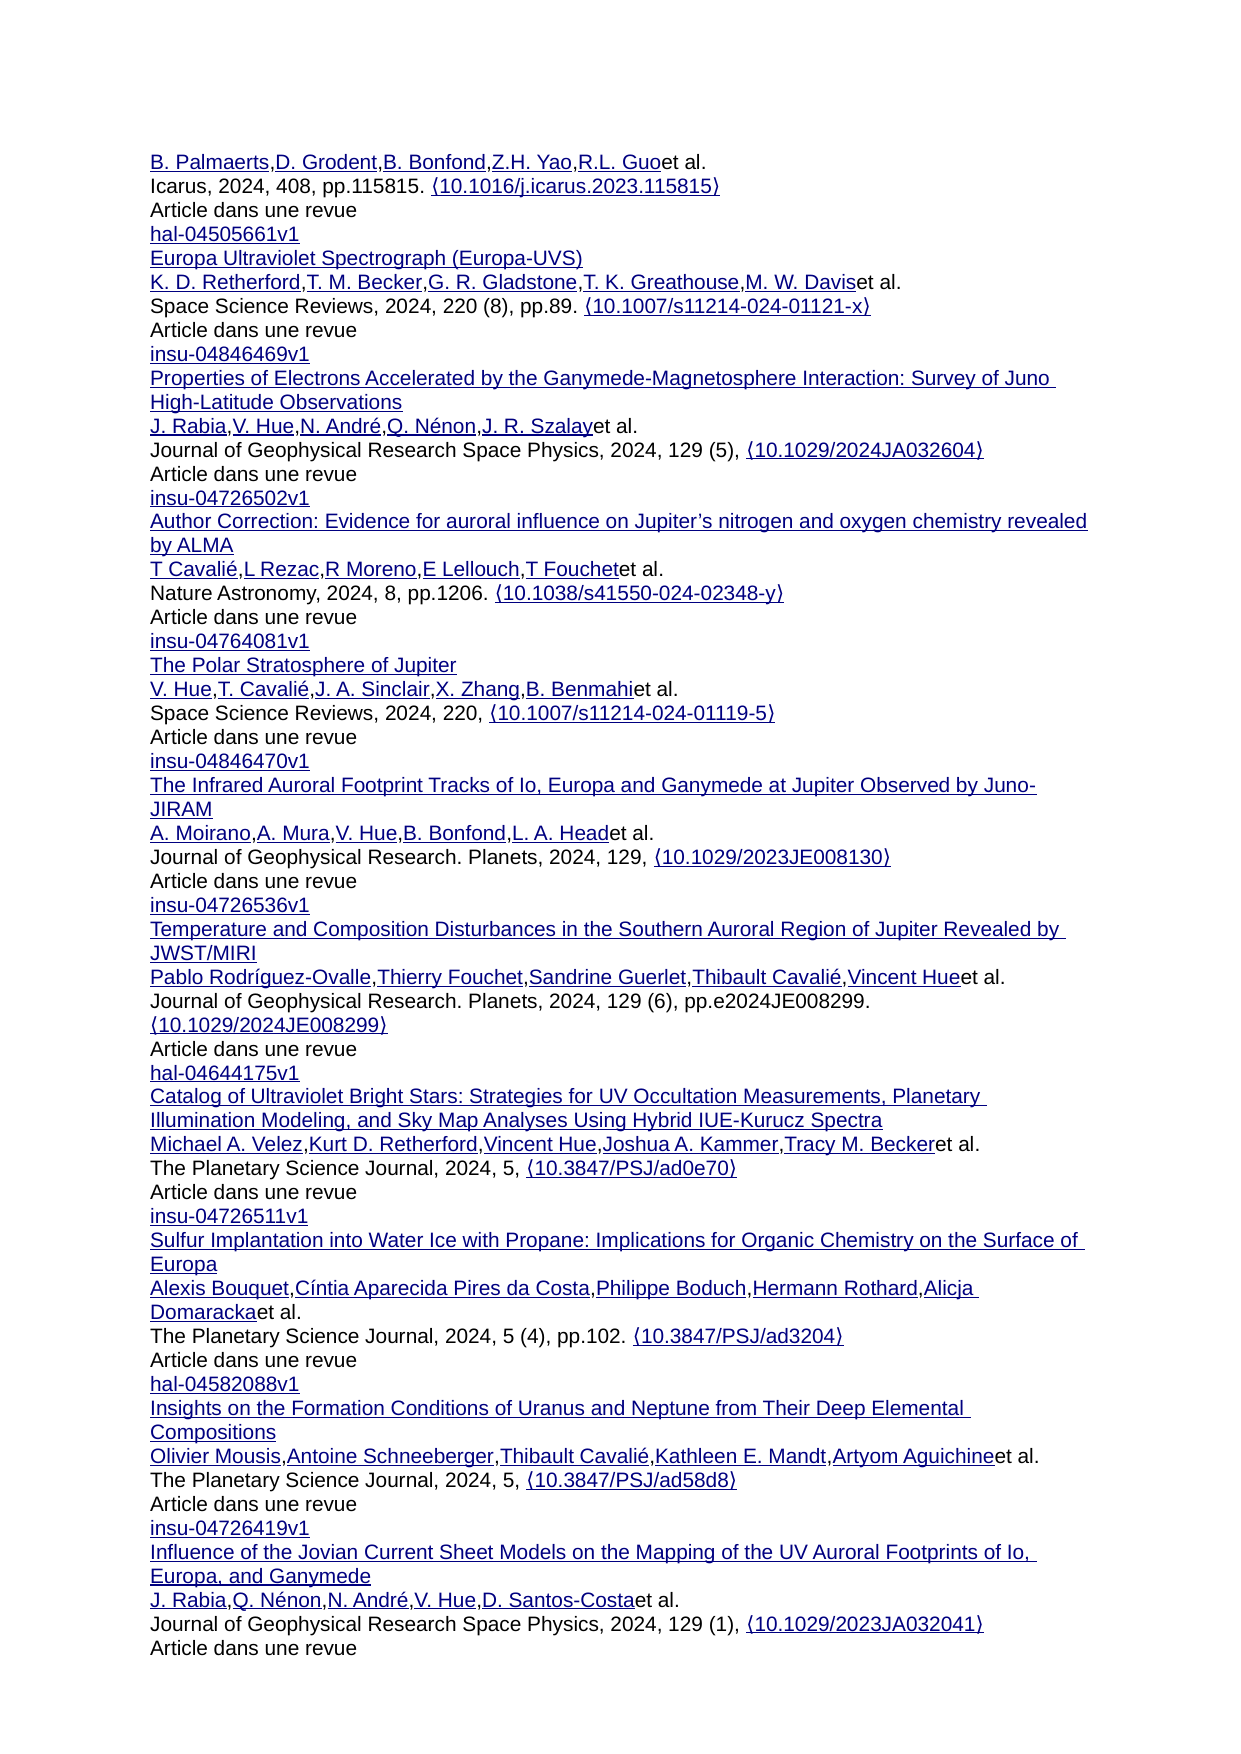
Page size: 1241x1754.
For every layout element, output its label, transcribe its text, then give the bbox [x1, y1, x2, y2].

table_cell B. Palmaerts,D. Grodent,B. Bonfond,Z.H. Yao,R.L. Guoet al. Icarus, 2024, 408, pp.115815. ⟨10.1016/j.icarus.2023.115815⟩ Article dans une revue hal-04505661v1 [150, 150, 1090, 246]
table_cell Sulfur Implantation into Water Ice with Propane: Implications for Organic Chemistry on the Surface of Europa Alexis Bouquet,Cíntia Aparecida Pires da Costa,Philippe Boduch,Hermann Rothard,Alicja Domarackaet al. The Planetary Science Journal, 2024, 5 (4), pp.102. ⟨10.3847/PSJ/ad3204⟩ Article dans une revue hal-04582088v1 [150, 1228, 1090, 1396]
table_cell Temperature and Composition Disturbances in the Southern Auroral Region of Jupiter Revealed by JWST/MIRI Pablo Rodríguez-Ovalle,Thierry Fouchet,Sandrine Guerlet,Thibault Cavalié,Vincent Hueet al. Journal of Geophysical Research. Planets, 2024, 129 (6), pp.e2024JE008299. ⟨10.1029/2024JE008299⟩ Article dans une revue hal-04644175v1 [150, 917, 1090, 1084]
table_cell Europa Ultraviolet Spectrograph (Europa-UVS) K. D. Retherford,T. M. Becker,G. R. Gladstone,T. K. Greathouse,M. W. Daviset al. Space Science Reviews, 2024, 220 (8), pp.89. ⟨10.1007/s11214-024-01121-x⟩ Article dans une revue insu-04846469v1 [150, 246, 1090, 366]
table_cell The Polar Stratosphere of Jupiter V. Hue,T. Cavalié,J. A. Sinclair,X. Zhang,B. Benmahiet al. Space Science Reviews, 2024, 220, ⟨10.1007/s11214-024-01119-5⟩ Article dans une revue insu-04846470v1 [150, 653, 1090, 773]
table_cell Insights on the Formation Conditions of Uranus and Neptune from Their Deep Elemental Compositions Olivier Mousis,Antoine Schneeberger,Thibault Cavalié,Kathleen E. Mandt,Artyom Aguichineet al. The Planetary Science Journal, 2024, 5, ⟨10.3847/PSJ/ad58d8⟩ Article dans une revue insu-04726419v1 [150, 1396, 1090, 1539]
table_cell Properties of Electrons Accelerated by the Ganymede-Magnetosphere Interaction: Survey of Juno High-Latitude Observations J. Rabia,V. Hue,N. André,Q. Nénon,J. R. Szalayet al. Journal of Geophysical Research Space Physics, 2024, 129 (5), ⟨10.1029/2024JA032604⟩ Article dans une revue insu-04726502v1 [150, 366, 1090, 509]
table_cell Influence of the Jovian Current Sheet Models on the Mapping of the UV Auroral Footprints of Io, Europa, and Ganymede J. Rabia,Q. Nénon,N. André,V. Hue,D. Santos-Costaet al. Journal of Geophysical Research Space Physics, 2024, 129 (1), ⟨10.1029/2023JA032041⟩ Article dans une revue [150, 1540, 1090, 1659]
table_cell Author Correction: Evidence for auroral influence on Jupiter’s nitrogen and oxygen chemistry revealed by ALMA T Cavalié,L Rezac,R Moreno,E Lellouch,T Fouchetet al. Nature Astronomy, 2024, 8, pp.1206. ⟨10.1038/s41550-024-02348-y⟩ Article dans une revue insu-04764081v1 [150, 509, 1090, 653]
table_cell Catalog of Ultraviolet Bright Stars: Strategies for UV Occultation Measurements, Planetary Illumination Modeling, and Sky Map Analyses Using Hybrid IUE-Kurucz Spectra Michael A. Velez,Kurt D. Retherford,Vincent Hue,Joshua A. Kammer,Tracy M. Beckeret al. The Planetary Science Journal, 2024, 5, ⟨10.3847/PSJ/ad0e70⟩ Article dans une revue insu-04726511v1 [150, 1084, 1090, 1228]
table_cell The Infrared Auroral Footprint Tracks of Io, Europa and Ganymede at Jupiter Observed by Juno-JIRAM A. Moirano,A. Mura,V. Hue,B. Bonfond,L. A. Headet al. Journal of Geophysical Research. Planets, 2024, 129, ⟨10.1029/2023JE008130⟩ Article dans une revue insu-04726536v1 [150, 773, 1090, 917]
